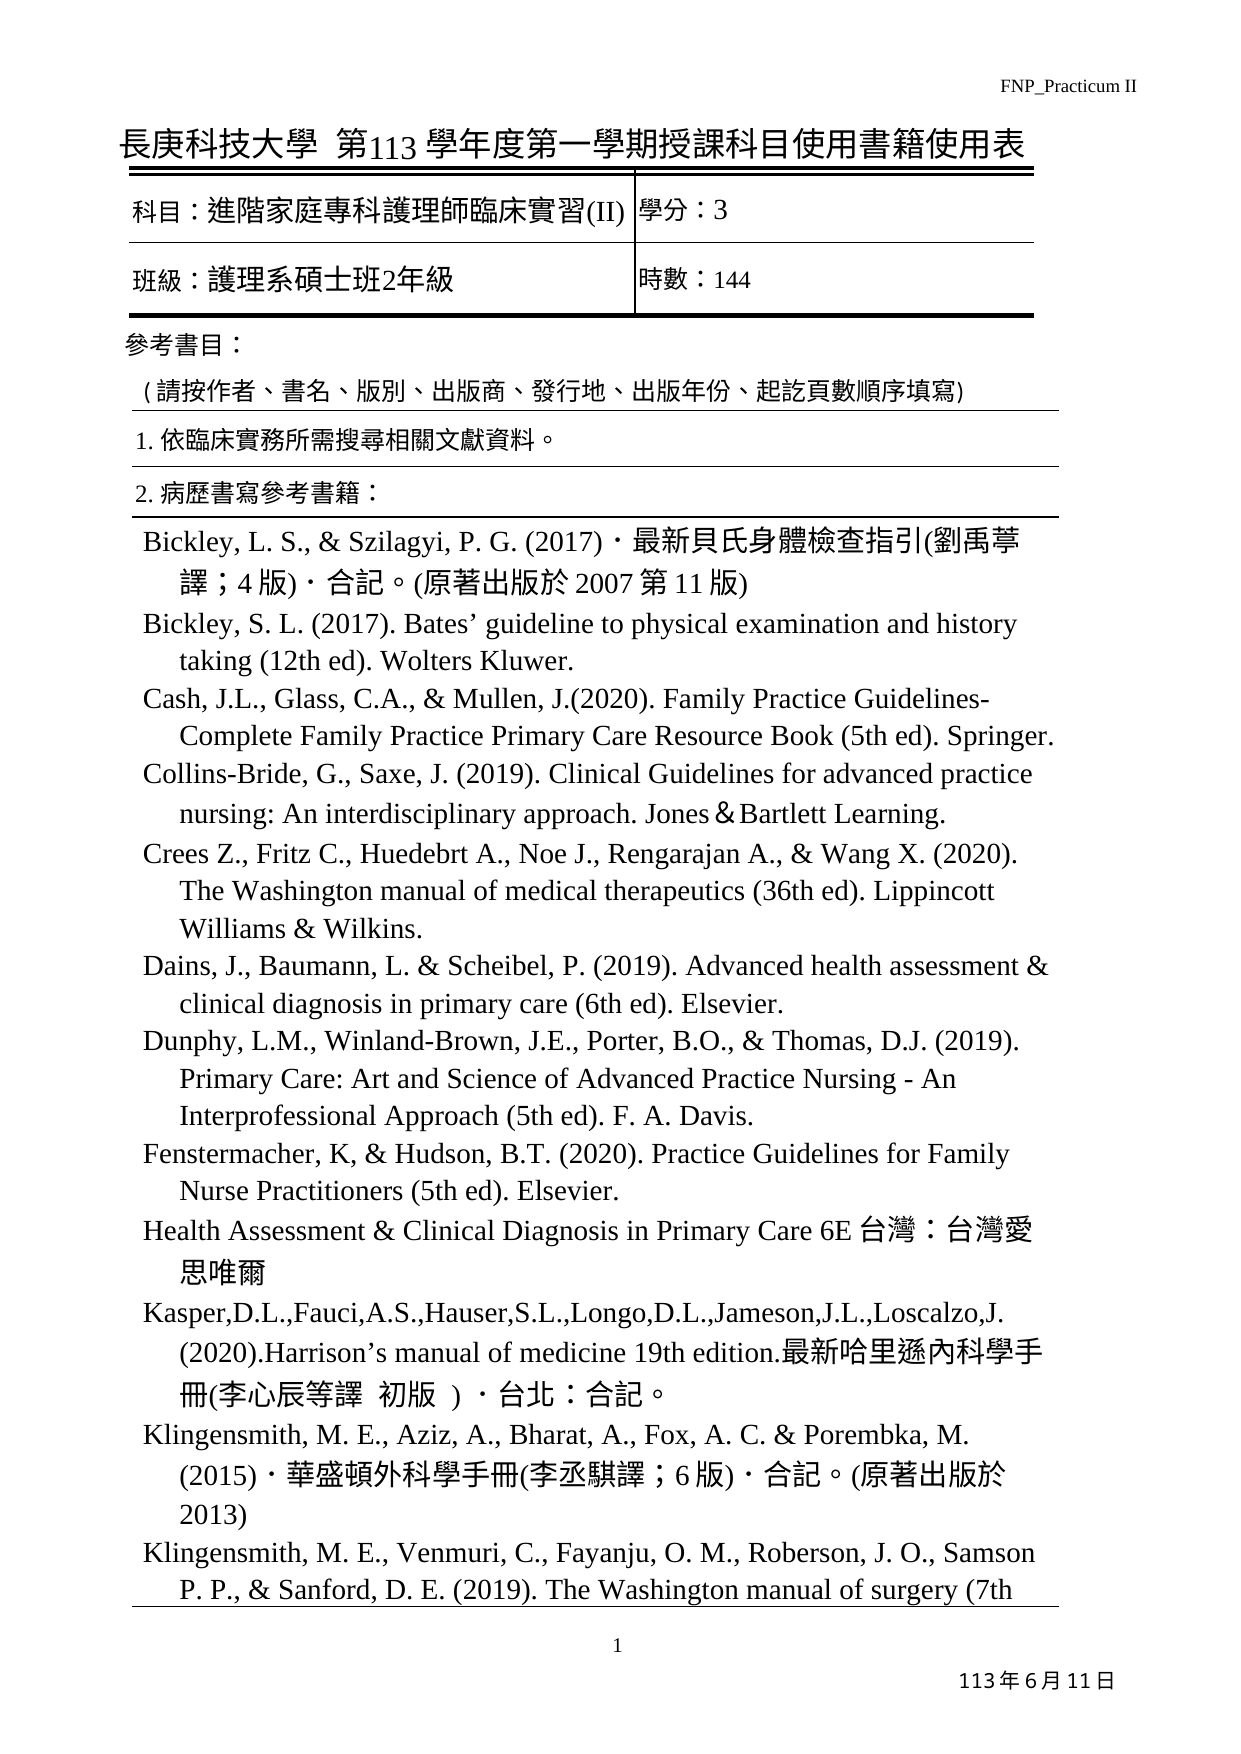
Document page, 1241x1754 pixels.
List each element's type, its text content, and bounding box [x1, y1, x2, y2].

text 參考書目： [118, 318, 1137, 364]
table_cell 2. 病歷書寫參考書籍： [132, 467, 1058, 516]
table_cell Bickley, L. S., & Szilagyi, P. G. (2017)．最新貝氏身體檢查指引(劉禹葶譯；4版)．合記。(原著出版於2007第11版) Bickley, S. L. (2017). Bates’ guideline to physical examination and history taking (12th ed). Wolters Kluwer. Cash, J.L., Glass, C.A., & Mullen, J.(2020). Family Practice Guidelines- Complete Family Practice Primary Care Resource Book (5th ed). Springer. Collins-Bride, G., Saxe, J. (2019). Clinical Guidelines for advanced practice nursing: An interdisciplinary approach. Jones＆Bartlett Learning. Crees Z., Fritz C., Huedebrt A., Noe J., Rengarajan A., & Wang X. (2020). The Washington manual of medical therapeutics (36th ed). Lippincott Williams & Wilkins. Dains, J., Baumann, L. & Scheibel, P. (2019). Advanced health assessment & clinical diagnosis in primary care (6th ed). Elsevier. Dunphy, L.M., Winland-Brown, J.E., Porter, B.O., & Thomas, D.J. (2019). Primary Care: Art and Science of Advanced Practice Nursing - An Interprofessional Approach (5th ed). F. A. Davis. Fenstermacher, K, & Hudson, B.T. (2020). Practice Guidelines for Family Nurse Practitioners (5th ed). Elsevier. Health Assessment & Clinical Diagnosis in Primary Care 6E台灣：台灣愛思唯爾 Kasper,D.L.,Fauci,A.S.,Hauser,S.L.,Longo,D.L.,Jameson,J.L.,Loscalzo,J.(2020).Harrison’s manual of medicine 19th edition.最新哈里遜內科學手冊(李心辰等譯 初版 ) ．台北：合記。 Klingensmith, M. E., Aziz, A., Bharat, A., Fox, A. C. & Porembka, M. (2015)．華盛頓外科學手冊(李丞騏譯；6版)．合記。(原著出版於2013) Klingensmith, M. E., Venmuri, C., Fayanju, O. M., Roberson, J. O., Samson P. P., & Sanford, D. E. (2019). The Washington manual of surgery (7th [132, 518, 1058, 1606]
table_cell 時數：144 [636, 243, 1033, 313]
table_header 1. 依臨床實務所需搜尋相關文獻資料。 [132, 411, 1058, 466]
table_cell 班級：護理系碩士班2年級 [129, 243, 634, 313]
table_header 學分：3 [636, 176, 1033, 241]
table_header 科目：進階家庭專科護理師臨床實習(II) [129, 176, 634, 241]
text 長庚科技大學 第113 學年度第一學期授課科目使用書籍使用表 [118, 118, 1137, 166]
text ( 請按作者、書名、版別、出版商、發行地、出版年份、起訖頁數順序填寫) [118, 364, 1137, 409]
